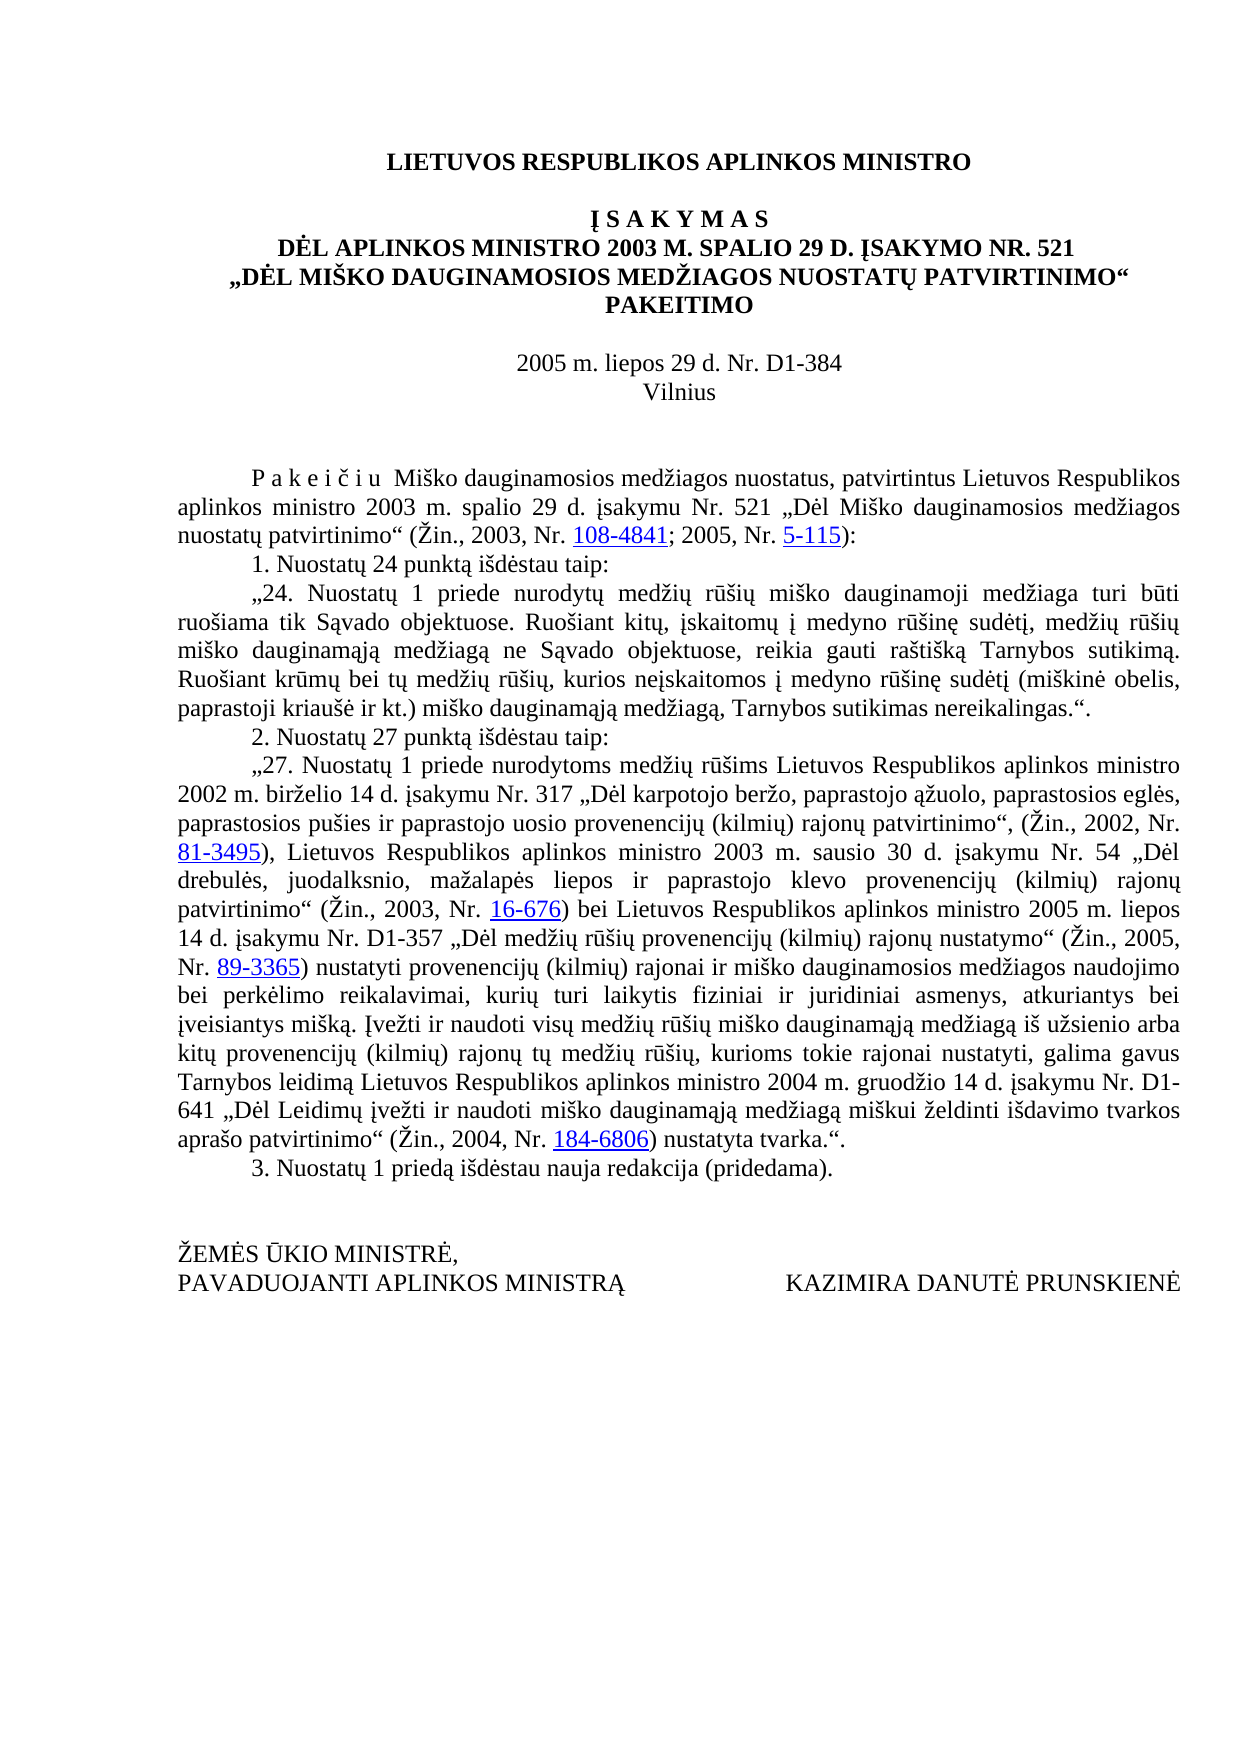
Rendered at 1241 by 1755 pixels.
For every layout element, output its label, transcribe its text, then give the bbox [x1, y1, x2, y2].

text 2005 m. liepos 29 d. Nr. D1-384 [177, 348, 1181, 377]
text „24. Nuostatų 1 priede nurodytų medžių rūšių miško dauginamoji medžiaga turi būti ruošiama tik Sąvado objektuose. Ruošiant kitų, įskaitomų į medyno rūšinę sudėtį, medžių rūšių miško dauginamąją medžiagą ne Sąvado objektuose, reikia gauti raštišką Tarnybos sutikimą. Ruošiant krūmų bei tų medžių rūšių, kurios neįskaitomos į medyno rūšinę sudėtį (miškinė obelis, paprastoji kriaušė ir kt.) miško dauginamąją medžiagą, Tarnybos sutikimas nereikalingas.“. [177, 578, 1181, 722]
text Dėl Aplinkos ministro 2003 m. spalio 29 d. įsakymo Nr. 521 [177, 233, 1181, 262]
text LIETUVOS RESPUBLIKOS APLINKOS MINISTRO [177, 147, 1181, 176]
text Pakeičiu Miško dauginamosios medžiagos nuostatus, patvirtintus Lietuvos Respublikos aplinkos ministro 2003 m. spalio 29 d. įsakymu Nr. 521 „Dėl Miško dauginamosios medžiagos nuostatų patvirtinimo“ (Žin., 2003, Nr. 108-4841; 2005, Nr. 5-115): [177, 463, 1181, 549]
text „dėl miško dauginamosios medžiagos nuostatų patvirtinimo“ pakeitimo [177, 262, 1181, 319]
text PAVADUOJANTI APLINKOS MINISTRĄ KAZIMIRA DANUTĖ PRUNSKIENĖ [177, 1268, 1181, 1297]
text 1. Nuostatų 24 punktą išdėstau taip: [177, 549, 1181, 578]
text 3. Nuostatų 1 priedą išdėstau nauja redakcija (pridedama). [177, 1153, 1181, 1182]
text Vilnius [177, 377, 1181, 406]
text „27. Nuostatų 1 priede nurodytoms medžių rūšims Lietuvos Respublikos aplinkos ministro 2002 m. birželio 14 d. įsakymu Nr. 317 „Dėl karpotojo beržo, paprastojo ąžuolo, paprastosios eglės, paprastosios pušies ir paprastojo uosio provenencijų (kilmių) rajonų patvirtinimo“, (Žin., 2002, Nr. 81-3495), Lietuvos Respublikos aplinkos ministro 2003 m. sausio 30 d. įsakymu Nr. 54 „Dėl drebulės, juodalksnio, mažalapės liepos ir paprastojo klevo provenencijų (kilmių) rajonų patvirtinimo“ (Žin., 2003, Nr. 16-676) bei Lietuvos Respublikos aplinkos ministro 2005 m. liepos 14 d. įsakymu Nr. D1-357 „Dėl medžių rūšių provenencijų (kilmių) rajonų nustatymo“ (Žin., 2005, Nr. 89-3365) nustatyti provenencijų (kilmių) rajonai ir miško dauginamosios medžiagos naudojimo bei perkėlimo reikalavimai, kurių turi laikytis fiziniai ir juridiniai asmenys, atkuriantys bei įveisiantys mišką. Įvežti ir naudoti visų medžių rūšių miško dauginamąją medžiagą iš užsienio arba kitų provenencijų (kilmių) rajonų tų medžių rūšių, kurioms tokie rajonai nustatyti, galima gavus Tarnybos leidimą Lietuvos Respublikos aplinkos ministro 2004 m. gruodžio 14 d. įsakymu Nr. D1-641 „Dėl Leidimų įvežti ir naudoti miško dauginamąją medžiagą miškui želdinti išdavimo tvarkos aprašo patvirtinimo“ (Žin., 2004, Nr. 184-6806) nustatyta tvarka.“. [177, 751, 1181, 1153]
text 2. Nuostatų 27 punktą išdėstau taip: [177, 722, 1181, 751]
text ŽEMĖS ŪKIO MINISTRĖ, [177, 1239, 1181, 1268]
text Į S A K Y M A S [177, 204, 1181, 233]
